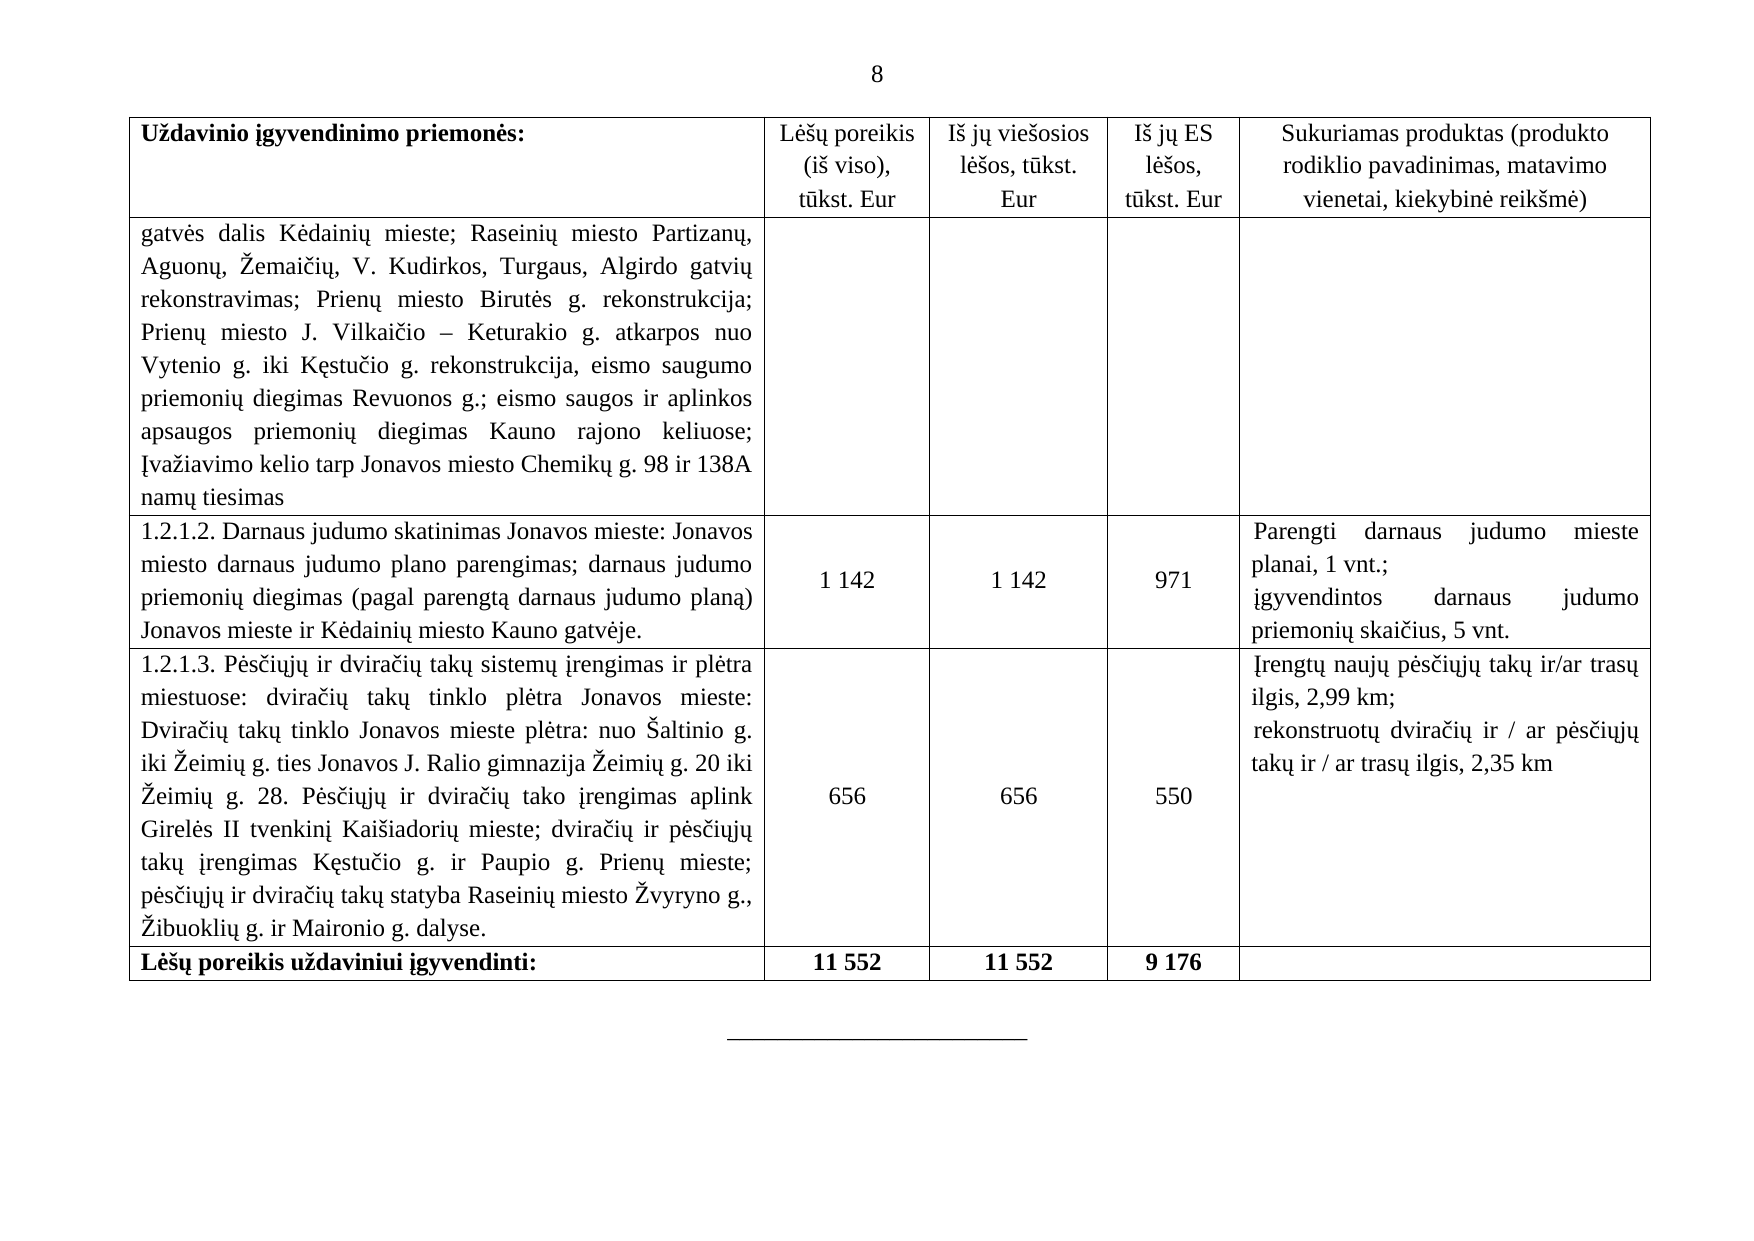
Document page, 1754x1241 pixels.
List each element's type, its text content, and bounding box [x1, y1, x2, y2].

table_header Uždavinio įgyvendinimo priemonės: [130, 118, 764, 217]
table_cell 1.2.1.2. Darnaus judumo skatinimas Jonavos mieste: Jonavos miesto darnaus judumo plano parengimas; darnaus judumo priemonių diegimas (pagal parengtą darnaus judumo planą) Jonavos mieste ir Kėdainių miesto Kauno gatvėje. [130, 516, 764, 648]
table_cell 11 552 [765, 947, 929, 980]
table_cell 971 [1108, 516, 1239, 648]
table_cell [765, 218, 929, 515]
table_cell 1.2.1.3. Pėsčiųjų ir dviračių takų sistemų įrengimas ir plėtra miestuose: dviračių takų tinklo plėtra Jonavos mieste: Dviračių takų tinklo Jonavos mieste plėtra: nuo Šaltinio g. iki Žeimių g. ties Jonavos J. Ralio gimnazija Žeimių g. 20 iki Žeimių g. 28. Pėsčiųjų ir dviračių tako įrengimas aplink Girelės II tvenkinį Kaišiadorių mieste; dviračių ir pėsčiųjų takų įrengimas Kęstučio g. ir Paupio g. Prienų mieste; pėsčiųjų ir dviračių takų statyba Raseinių miesto Žvyryno g., Žibuoklių g. ir Maironio g. dalyse. [130, 649, 764, 946]
table_cell 1 142 [930, 516, 1107, 648]
table_header Iš jų ES lėšos, tūkst. Eur [1108, 118, 1239, 217]
table_header Lėšų poreikis (iš viso), tūkst. Eur [765, 118, 929, 217]
table_cell Lėšų poreikis uždaviniui įgyvendinti: [130, 947, 764, 980]
table_cell Parengti darnaus judumo mieste planai, 1 vnt.; įgyvendintos darnaus judumo priemonių skaičius, 5 vnt. [1240, 516, 1650, 648]
table_cell 11 552 [930, 947, 1107, 980]
table_cell 9 176 [1108, 947, 1239, 980]
text ________________________ [118, 1014, 1636, 1043]
table_cell 656 [930, 649, 1107, 946]
table_cell [1108, 218, 1239, 515]
table_cell 1 142 [765, 516, 929, 648]
table_cell gatvės dalis Kėdainių mieste; Raseinių miesto Partizanų, Aguonų, Žemaičių, V. Kudirkos, Turgaus, Algirdo gatvių rekonstravimas; Prienų miesto Birutės g. rekonstrukcija; Prienų miesto J. Vilkaičio – Keturakio g. atkarpos nuo Vytenio g. iki Kęstučio g. rekonstrukcija, eismo saugumo priemonių diegimas Revuonos g.; eismo saugos ir aplinkos apsaugos priemonių diegimas Kauno rajono keliuose; Įvažiavimo kelio tarp Jonavos miesto Chemikų g. 98 ir 138A namų tiesimas [130, 218, 764, 515]
table_cell [1240, 947, 1650, 980]
table_header Sukuriamas produktas (produkto rodiklio pavadinimas, matavimo vienetai, kiekybinė reikšmė) [1240, 118, 1650, 217]
table_cell 550 [1108, 649, 1239, 946]
table_cell [930, 218, 1107, 515]
table_cell 656 [765, 649, 929, 946]
table_cell Įrengtų naujų pėsčiųjų takų ir/ar trasų ilgis, 2,99 km; rekonstruotų dviračių ir / ar pėsčiųjų takų ir / ar trasų ilgis, 2,35 km [1240, 649, 1650, 946]
table_cell [1240, 218, 1650, 515]
table_header Iš jų viešosios lėšos, tūkst. Eur [930, 118, 1107, 217]
